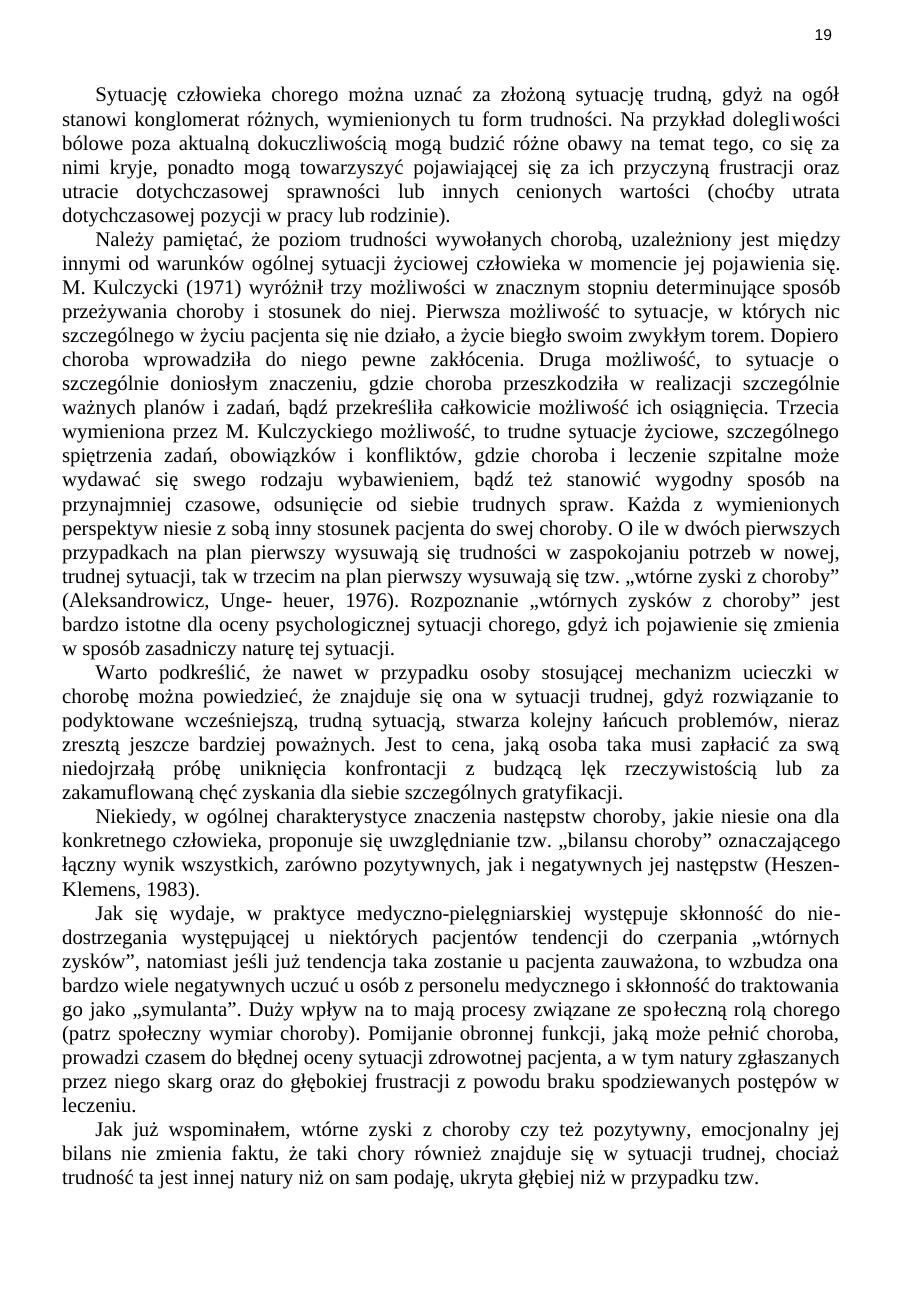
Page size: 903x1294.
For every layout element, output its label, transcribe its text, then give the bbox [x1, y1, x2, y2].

text Warto podkreślić, że nawet w przypadku osoby stosującej mechanizm ucieczki w chorobę można powiedzieć, że znajduje się ona w sytuacji trudnej, gdyż rozwiązanie to podyktowane wcześniejszą, trudną sytuacją, stwarza kolejny łańcuch problemów, nieraz zresztą jeszcze bardziej poważnych. Jest to cena, jaką osoba taka musi zapłacić za swą niedojrzałą próbę uniknięcia konfrontacji z budzącą lęk rzeczywistością lub za zakamuflowaną chęć zyskania dla siebie szczególnych gratyfikacji. [62, 660, 840, 804]
text 19 [814, 25, 837, 43]
text Sytuację człowieka chorego można uznać za złożoną sytuację trudną, gdyż na ogół stanowi konglomerat różnych, wymienionych tu form trudności. Na przykład dolegli­wości bólowe poza aktualną dokuczliwością mogą budzić różne obawy na temat tego, co się za nimi kryje, ponadto mogą towarzyszyć pojawiającej się za ich przyczyną frustracji oraz utracie dotychczasowej sprawności lub innych cenionych wartości (choćby utrata dotychczasowej pozycji w pracy lub rodzinie). [62, 82, 840, 227]
text Jak się wydaje, w praktyce medyczno-pielęgniarskiej występuje skłonność do nie­dostrzegania występującej u niektórych pacjentów tendencji do czerpania „wtórnych zysków”, natomiast jeśli już tendencja taka zostanie u pacjenta zauważona, to wzbudza ona bardzo wiele negatywnych uczuć u osób z personelu medycznego i skłonność do traktowania go jako „symulanta”. Duży wpływ na to mają procesy związane ze spo­łeczną rolą chorego (patrz społeczny wymiar choroby). Pomijanie obronnej funkcji, jaką może pełnić choroba, prowadzi czasem do błędnej oceny sytuacji zdrowotnej pacjenta, a w tym natury zgłaszanych przez niego skarg oraz do głębokiej frustracji z powodu braku spodziewanych postępów w leczeniu. [62, 901, 840, 1117]
text Jak już wspominałem, wtórne zyski z choroby czy też pozytywny, emocjonalny jej bilans nie zmienia faktu, że taki chory również znajduje się w sytuacji trudnej, chociaż trudność ta jest innej natury niż on sam podaję, ukryta głębiej niż w przypadku tzw. [62, 1117, 840, 1189]
text Należy pamiętać, że poziom trudności wywołanych chorobą, uzależniony jest mię­dzy innymi od warunków ogólnej sytuacji życiowej człowieka w momencie jej poja­wienia się. M. Kulczycki (1971) wyróżnił trzy możliwości w znacznym stopniu deter­minujące sposób przeżywania choroby i stosunek do niej. Pierwsza możliwość to sytu­acje, w których nic szczególnego w życiu pacjenta się nie działo, a życie biegło swoim zwykłym torem. Dopiero choroba wprowadziła do niego pewne zakłócenia. Druga możliwość, to sytuacje o szczególnie doniosłym znaczeniu, gdzie choroba przeszko­dziła w realizacji szczególnie ważnych planów i zadań, bądź przekreśliła całkowicie możliwość ich osiągnięcia. Trzecia wymieniona przez M. Kulczyckiego możliwość, to trudne sytuacje życiowe, szczególnego spiętrzenia zadań, obowiązków i konfliktów, gdzie choroba i leczenie szpitalne może wydawać się swego rodzaju wybawieniem, bądź też stanowić wygodny sposób na przynajmniej czasowe, odsunięcie od siebie trudnych spraw. Każda z wymienionych perspektyw niesie z sobą inny stosunek pa­cjenta do swej choroby. O ile w dwóch pierwszych przypadkach na plan pierwszy wy­suwają się trudności w zaspokojaniu potrzeb w nowej, trudnej sytuacji, tak w trzecim na plan pierwszy wysuwają się tzw. „wtórne zyski z choroby” (Aleksandrowicz, Unge- heuer, 1976). Rozpoznanie „wtórnych zysków z choroby” jest bardzo istotne dla oceny psychologicznej sytuacji chorego, gdyż ich pojawienie się zmienia w sposób zasadni­czy naturę tej sytuacji. [62, 227, 840, 660]
text Niekiedy, w ogólnej charakterystyce znaczenia następstw choroby, jakie niesie ona dla konkretnego człowieka, proponuje się uwzględnianie tzw. „bilansu choroby” ozna­czającego łączny wynik wszystkich, zarówno pozytywnych, jak i negatywnych jej następstw (Heszen-Klemens, 1983). [62, 804, 840, 901]
